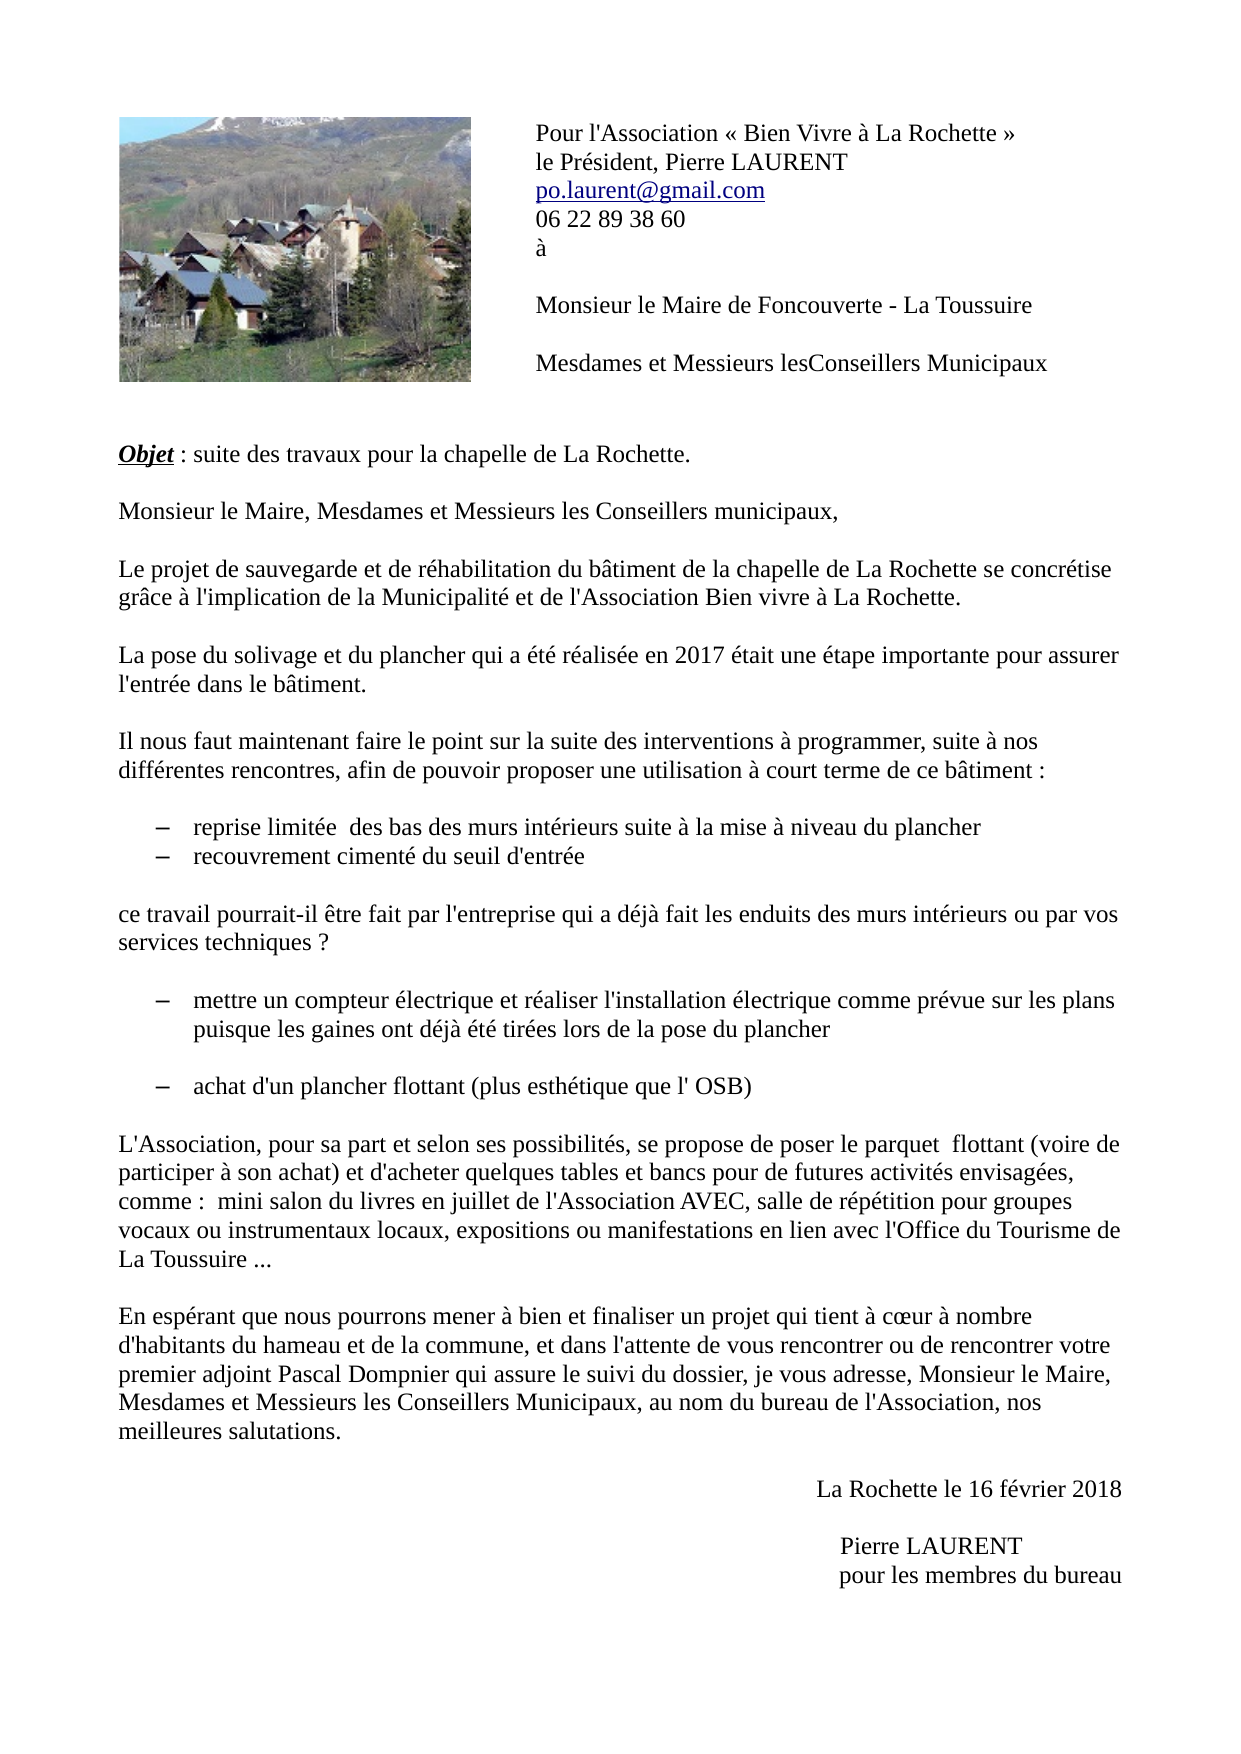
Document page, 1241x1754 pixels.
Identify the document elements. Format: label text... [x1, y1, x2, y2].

list recouvrement cimenté du seuil d'entrée [156, 841, 1122, 870]
picture [119, 117, 471, 382]
text 06 22 89 38 60 à [535, 204, 1122, 262]
text Objet : suite des travaux pour la chapelle de La Rochette. [118, 410, 1122, 496]
text Monsieur le Maire, Mesdames et Messieurs les Conseillers municipaux, [118, 496, 1122, 525]
text Pour l'Association « Bien Vivre à La Rochette » [535, 118, 1122, 147]
text po.laurent@gmail.com [535, 176, 1122, 204]
text Pierre LAURENT [118, 1531, 1122, 1560]
text La pose du solivage et du plancher qui a été réalisée en 2017 était une étape importante pour assurer l'entrée dans le bâtiment. [118, 640, 1122, 697]
text La Rochette le 16 février 2018 [118, 1474, 1122, 1502]
text Monsieur le Maire de Foncouverte - La Toussuire Mesdames et Messieurs lesConseillers Municipaux [535, 291, 1122, 377]
text En espérant que nous pourrons mener à bien et finaliser un projet qui tient à cœur à nombre d'habitants du hameau et de la commune, et dans l'attente de vous rencontrer ou de rencontrer votre premier adjoint Pascal Dompnier qui assure le suivi du dossier, je vous adresse, Monsieur le Maire, Mesdames et Messieurs les Conseillers Municipaux, au nom du bureau de l'Association, nos meilleures salutations. [118, 1301, 1122, 1445]
list reprise limitée des bas des murs intérieurs suite à la mise à niveau du plancher [156, 812, 1122, 841]
list mettre un compteur électrique et réaliser l'installation électrique comme prévue sur les plans puisque les gaines ont déjà été tirées lors de la pose du plancher [156, 985, 1122, 1042]
text pour les membres du bureau [118, 1560, 1122, 1589]
text ce travail pourrait-il être fait par l'entreprise qui a déjà fait les enduits des murs intérieurs ou par vos services techniques ? [118, 899, 1122, 956]
text Il nous faut maintenant faire le point sur la suite des interventions à programmer, suite à nos différentes rencontres, afin de pouvoir proposer une utilisation à court terme de ce bâtiment : [118, 726, 1122, 784]
text le Président, Pierre LAURENT [535, 147, 1122, 176]
text Le projet de sauvegarde et de réhabilitation du bâtiment de la chapelle de La Rochette se concrétise grâce à l'implication de la Municipalité et de l'Association Bien vivre à La Rochette. [118, 525, 1122, 611]
text L'Association, pour sa part et selon ses possibilités, se propose de poser le parquet flottant (voire de participer à son achat) et d'acheter quelques tables et bancs pour de futures activités envisagées, comme : mini salon du livres en juillet de l'Association AVEC, salle de répétition pour groupes vocaux ou instrumentaux locaux, expositions ou manifestations en lien avec l'Office du Tourisme de La Toussuire ... [118, 1129, 1122, 1272]
list achat d'un plancher flottant (plus esthétique que l' OSB) [156, 1071, 1122, 1100]
